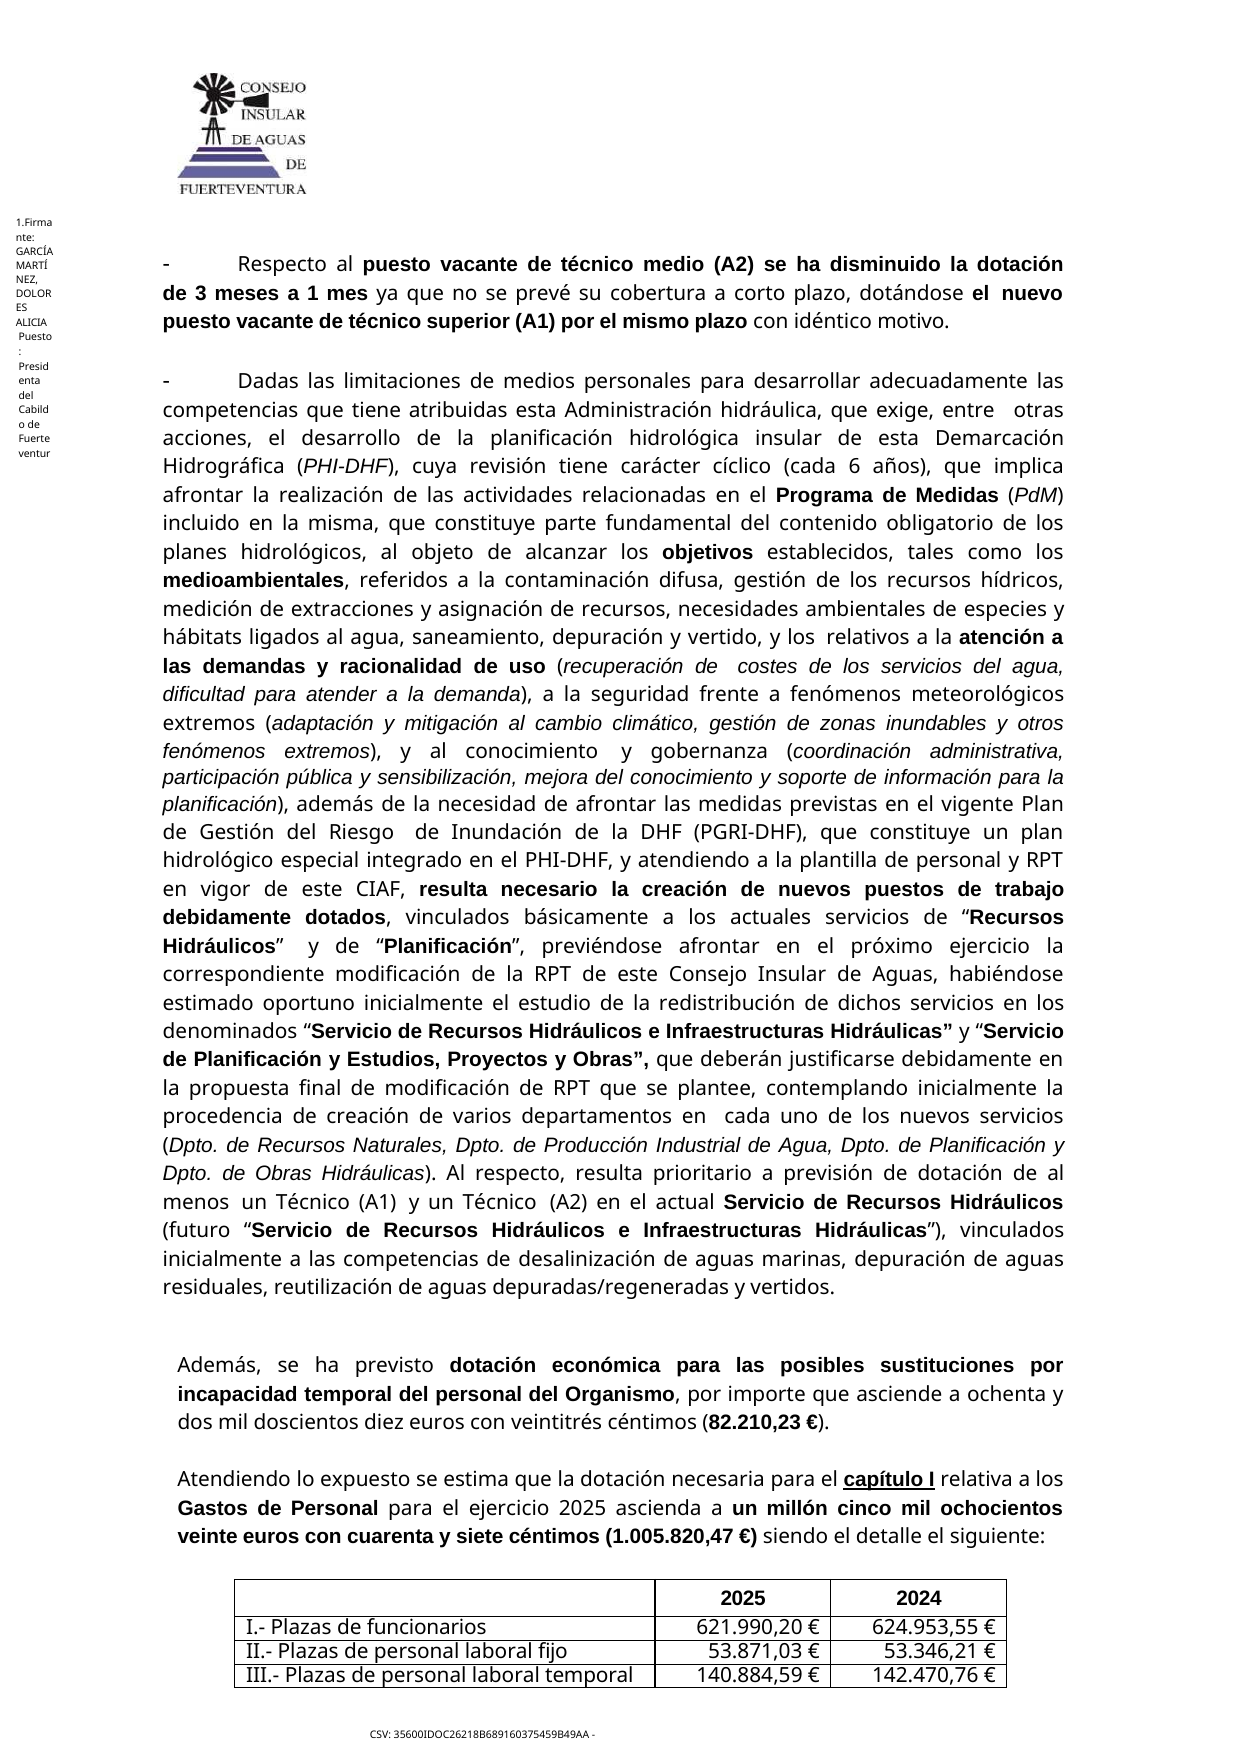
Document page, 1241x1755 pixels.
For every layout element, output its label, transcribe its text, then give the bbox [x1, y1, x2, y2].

text Atendiendo lo expuesto se estima que la dotación necesaria para el capítulo I relativa a los Gastos de Personal para el ejercicio 2025 ascienda a un millón cinco mil ochocientos veinte euros con cuarenta y siete céntimos (1.005.820,47 €) siendo el detalle el siguiente: [177, 1464, 1064, 1549]
text Además, se ha previsto dotación económica para las posibles sustituciones por incapacidad temporal del personal del Organismo, por importe que asciende a ochenta y dos mil doscientos diez euros con veintitrés céntimos (82.210,23 €). [177, 1350, 1064, 1436]
list Dadas las limitaciones de medios personales para desarrollar adecuadamente las competencias que tiene atribuidas esta Administración hidráulica, que exige, entre otras acciones, el desarrollo de la planificación hidrológica insular de esta Demarcación Hidrográfica (PHI-DHF), cuya revisión tiene carácter cíclico (cada 6 años), que implica afrontar la realización de las actividades relacionadas en el Programa de Medidas (PdM) incluido en la misma, que constituye parte fundamental del contenido obligatorio de los planes hidrológicos, al objeto de alcanzar los objetivos establecidos, tales como los medioambientales, referidos a la contaminación difusa, gestión de los recursos hídricos, medición de extracciones y asignación de recursos, necesidades ambientales de especies y hábitats ligados al agua, saneamiento, depuración y vertido, y los relativos a la atención a las demandas y racionalidad de uso (recuperación de costes de los servicios del agua, dificultad para atender a la demanda), a la seguridad frente a fenómenos meteorológicos extremos (adaptación y mitigación al cambio climático, gestión de zonas inundables y otros fenómenos extremos), y al conocimiento y gobernanza (coordinación administrativa, participación pública y sensibilización, mejora del conocimiento y soporte de información para la planificación), además de la necesidad de afrontar las medidas previstas en el vigente Plan de Gestión del Riesgo de Inundación de la DHF (PGRI-DHF), que constituye un plan hidrológico especial integrado en el PHI-DHF, y atendiendo a la plantilla de personal y RPT en vigor de este CIAF, resulta necesario la creación de nuevos puestos de trabajo debidamente dotados, vinculados básicamente a los actuales servicios de “Recursos Hidráulicos” y de “Planificación”, previéndose afrontar en el próximo ejercicio la correspondiente modificación de la RPT de este Consejo Insular de Aguas, habiéndose estimado oportuno inicialmente el estudio de la redistribución de dichos servicios en los denominados “Servicio de Recursos Hidráulicos e Infraestructuras Hidráulicas” y “Servicio de Planificación y Estudios, Proyectos y Obras”, que deberán justificarse debidamente en la propuesta final de modificación de RPT que se plantee, contemplando inicialmente la procedencia de creación de varios departamentos en cada uno de los nuevos servicios (Dpto. de Recursos Naturales, Dpto. de Producción Industrial de Agua, Dpto. de Planificación y Dpto. de Obras Hidráulicas). Al respecto, resulta prioritario a previsión de dotación de al menos un Técnico (A1) y un Técnico (A2) en el actual Servicio de Recursos Hidráulicos (futuro “Servicio de Recursos Hidráulicos e Infraestructuras Hidráulicas”), vinculados inicialmente a las competencias de desalinización de aguas marinas, depuración de aguas residuales, reutilización de aguas depuradas/regeneradas y vertidos. [162, 363, 1064, 1301]
table_cell 621.990,20 € [656, 1617, 830, 1639]
table_cell 140.884,59 € [656, 1665, 830, 1687]
list Puesto: Presidenta del Cabildo de Fuerteventura Fecha Firma: 21/11/2024 13:19:19 [18, 329, 54, 463]
table_header [235, 1580, 654, 1616]
list 1.Firmante: GARCÍA MARTÍNEZ, DOLORES ALICIA [16, 216, 54, 329]
table_header 2025 [656, 1580, 830, 1616]
table_cell 624.953,55 € [831, 1617, 1006, 1639]
list Respecto al puesto vacante de técnico medio (A2) se ha disminuido la dotación de 3 meses a 1 mes ya que no se prevé su cobertura a corto plazo, dotándose el nuevo puesto vacante de técnico superior (A1) por el mismo plazo con idéntico motivo. [162, 247, 1064, 335]
table_cell II.- Plazas de personal laboral fijo [235, 1641, 654, 1663]
list [13, 214, 54, 463]
table_cell I.- Plazas de funcionarios [235, 1617, 654, 1639]
table_cell 53.346,21 € [831, 1641, 1006, 1663]
table_cell III.- Plazas de personal laboral temporal [235, 1665, 654, 1687]
table_cell 53.871,03 € [656, 1641, 830, 1663]
table_header 2024 [831, 1580, 1006, 1616]
table_cell 142.470,76 € [831, 1665, 1006, 1687]
